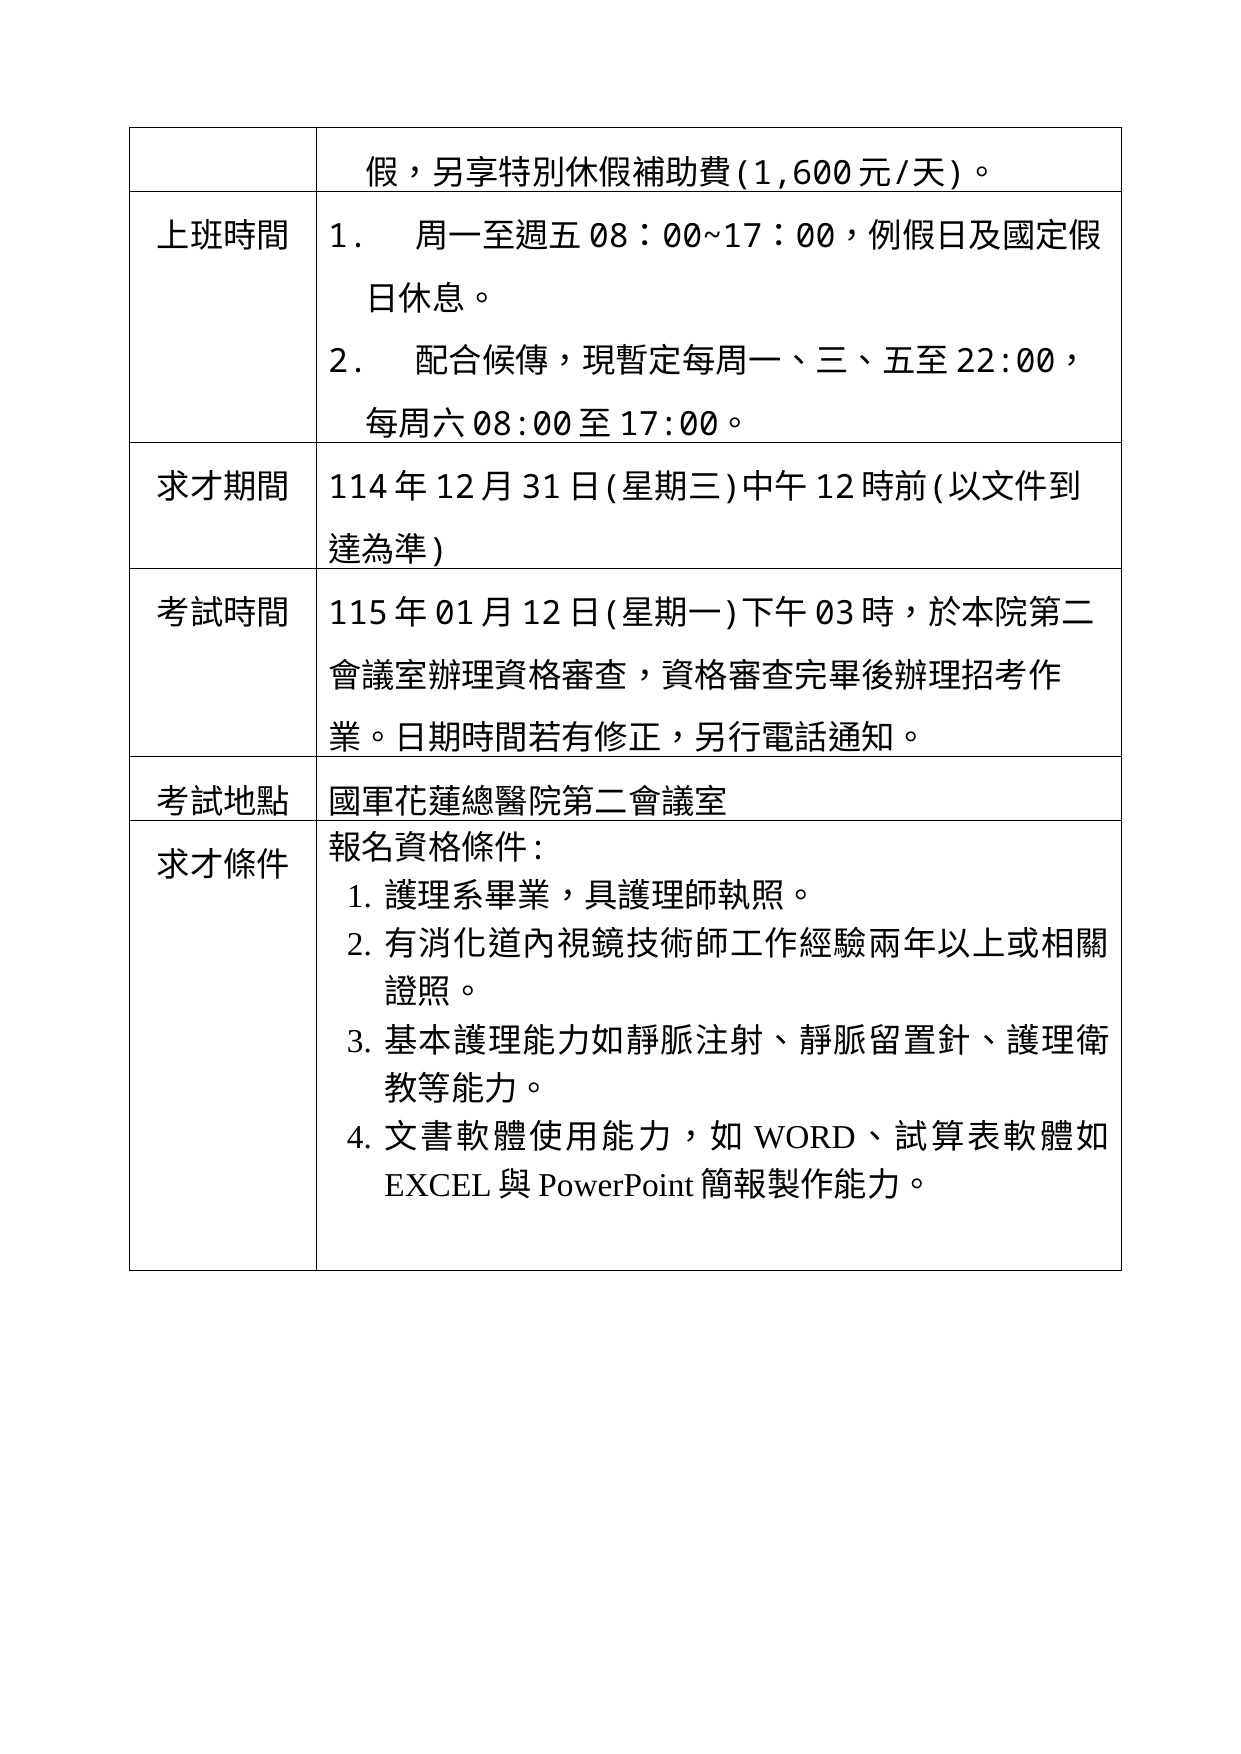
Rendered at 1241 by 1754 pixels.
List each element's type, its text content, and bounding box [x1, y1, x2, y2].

table_cell [130, 128, 316, 191]
table_cell 報名資格條件: 護理系畢業，具護理師執照。 有消化道內視鏡技術師工作經驗兩年以上或相關證照。 基本護理能力如靜脈注射、靜脈留置針、護理衛教等能力。 文書軟體使用能力，如WORD、試算表軟體如EXCEL與PowerPoint簡報製作能力。 [317, 821, 1121, 1270]
table_cell 周一至週五08：00~17：00，例假日及國定假日休息。 配合候傳，現暫定每周一、三、五至22:00，每周六08:00至17:00。 [317, 192, 1121, 442]
table_cell 求才期間 [130, 443, 316, 568]
table_cell 考試地點 [130, 757, 316, 820]
table_cell 國軍花蓮總醫院第二會議室 [317, 757, 1121, 820]
table_cell 假，另享特別休假補助費(1,600元/天)。 [317, 128, 1121, 191]
table_cell 考試時間 [130, 569, 316, 756]
table_cell 115年01月12日(星期一)下午03時，於本院第二會議室辦理資格審查，資格審查完畢後辦理招考作業。日期時間若有修正，另行電話通知。 [317, 569, 1121, 756]
table_cell 求才條件 [130, 821, 316, 1270]
table_cell 114年12月31日(星期三)中午12時前(以文件到達為準) [317, 443, 1121, 568]
table_cell 上班時間 [130, 192, 316, 442]
